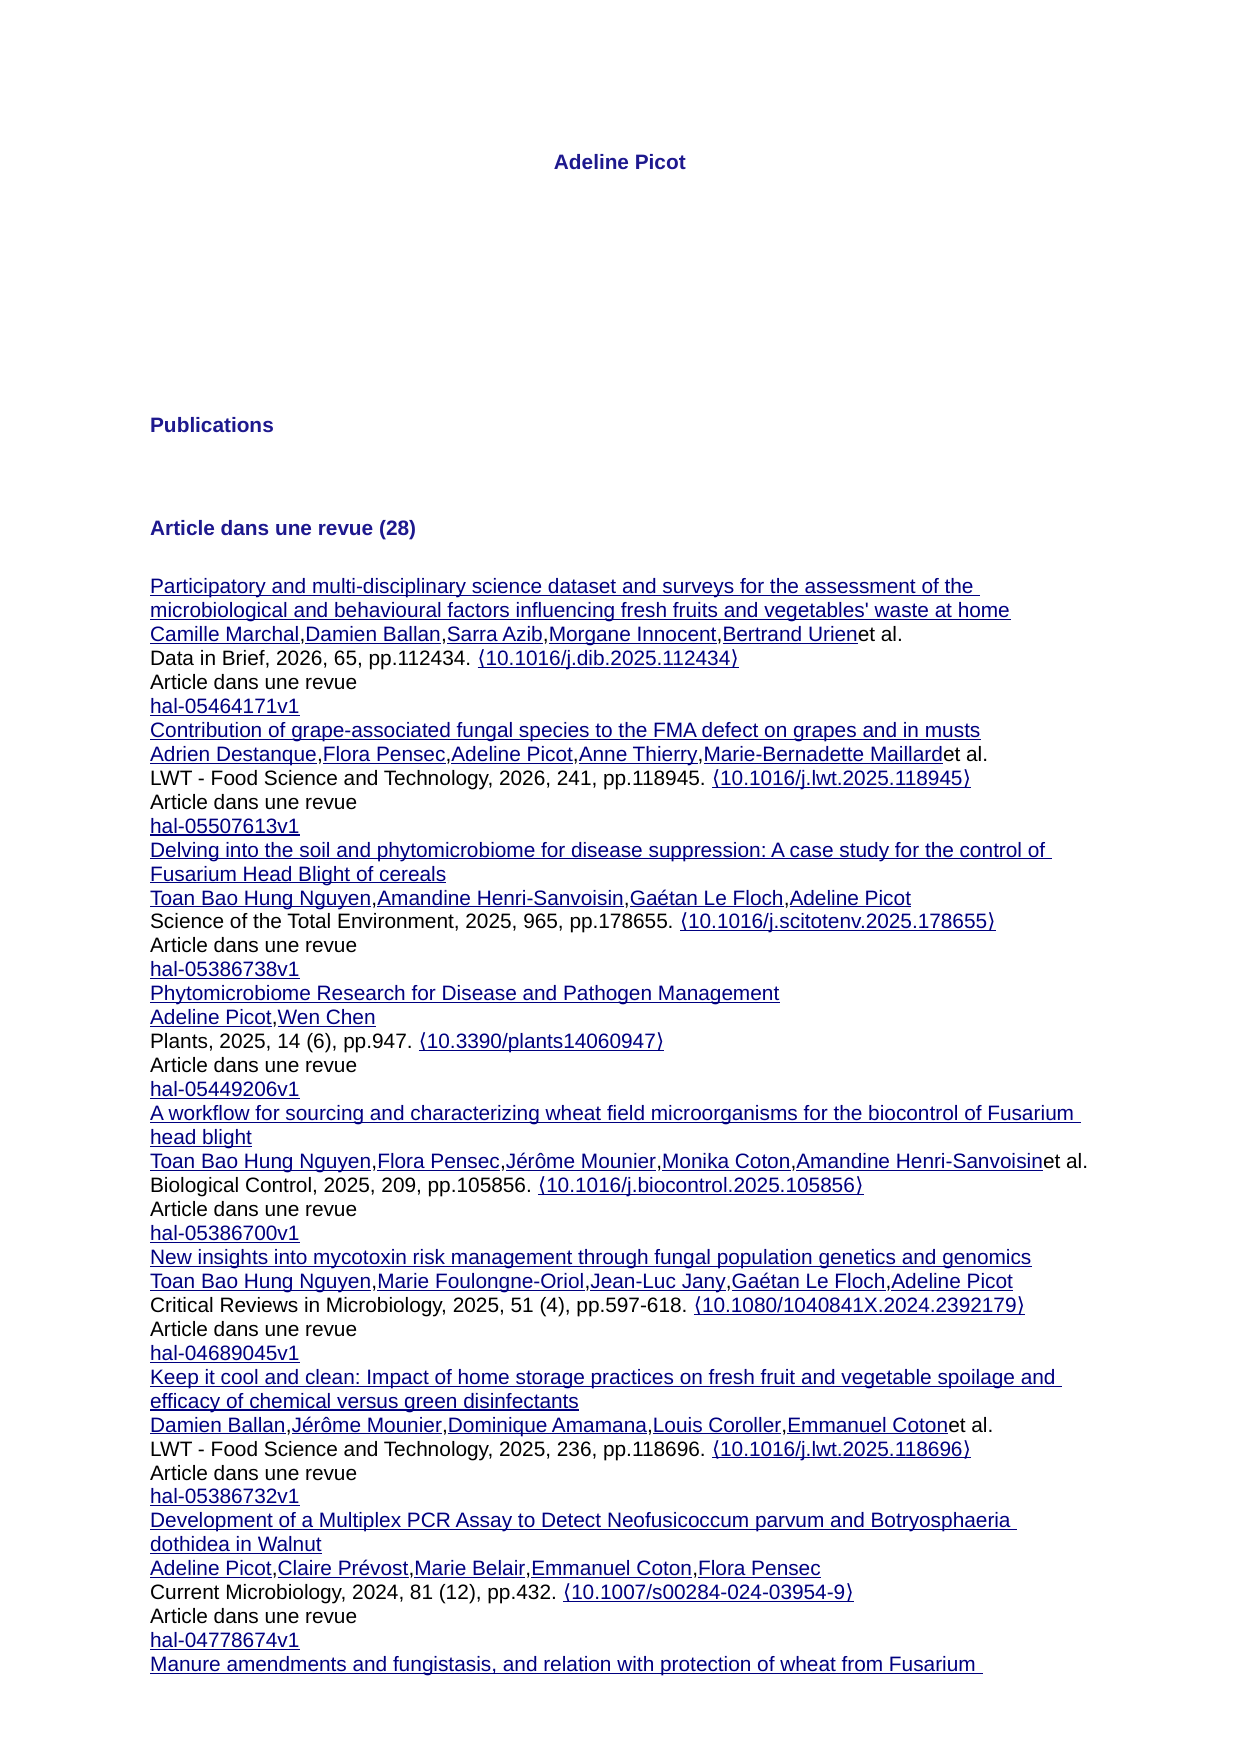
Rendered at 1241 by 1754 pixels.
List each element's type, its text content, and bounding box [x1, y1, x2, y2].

table_cell Delving into the soil and phytomicrobiome for disease suppression: A case study for the control of Fusarium Head Blight of cereals Toan Bao Hung Nguyen,Amandine Henri-Sanvoisin,Gaétan Le Floch,Adeline Picot Science of the Total Environment, 2025, 965, pp.178655. ⟨10.1016/j.scitotenv.2025.178655⟩ Article dans une revue hal-05386738v1 [150, 838, 1090, 981]
table_cell Phytomicrobiome Research for Disease and Pathogen Management Adeline Picot,Wen Chen Plants, 2025, 14 (6), pp.947. ⟨10.3390/plants14060947⟩ Article dans une revue hal-05449206v1 [150, 981, 1090, 1101]
subtitle Adeline Picot [150, 150, 1090, 174]
table_cell New insights into mycotoxin risk management through fungal population genetics and genomics Toan Bao Hung Nguyen,Marie Foulongne-Oriol,Jean-Luc Jany,Gaétan Le Floch,Adeline Picot Critical Reviews in Microbiology, 2025, 51 (4), pp.597-618. ⟨10.1080/1040841X.2024.2392179⟩ Article dans une revue hal-04689045v1 [150, 1245, 1090, 1364]
table_cell Development of a Multiplex PCR Assay to Detect Neofusicoccum parvum and Botryosphaeria dothidea in Walnut Adeline Picot,Claire Prévost,Marie Belair,Emmanuel Coton,Flora Pensec Current Microbiology, 2024, 81 (12), pp.432. ⟨10.1007/s00284-024-03954-9⟩ Article dans une revue hal-04778674v1 [150, 1508, 1090, 1652]
table_header Participatory and multi-disciplinary science dataset and surveys for the assessment of the microbiological and behavioural factors influencing fresh fruits and vegetables' waste at home Camille Marchal,Damien Ballan,Sarra Azib,Morgane Innocent,Bertrand Urienet al. Data in Brief, 2026, 65, pp.112434. ⟨10.1016/j.dib.2025.112434⟩ Article dans une revue hal-05464171v1 [150, 574, 1090, 718]
table_cell Manure amendments and fungistasis, and relation with protection of wheat from Fusarium [150, 1652, 1090, 1676]
subtitle Publications [150, 412, 1090, 436]
table_cell A workflow for sourcing and characterizing wheat field microorganisms for the biocontrol of Fusarium head blight Toan Bao Hung Nguyen,Flora Pensec,Jérôme Mounier,Monika Coton,Amandine Henri-Sanvoisinet al. Biological Control, 2025, 209, pp.105856. ⟨10.1016/j.biocontrol.2025.105856⟩ Article dans une revue hal-05386700v1 [150, 1101, 1090, 1245]
table_cell Contribution of grape-associated fungal species to the FMA defect on grapes and in musts Adrien Destanque,Flora Pensec,Adeline Picot,Anne Thierry,Marie-Bernadette Maillardet al. LWT - Food Science and Technology, 2026, 241, pp.118945. ⟨10.1016/j.lwt.2025.118945⟩ Article dans une revue hal-05507613v1 [150, 718, 1090, 837]
table_cell Keep it cool and clean: Impact of home storage practices on fresh fruit and vegetable spoilage and efficacy of chemical versus green disinfectants Damien Ballan,Jérôme Mounier,Dominique Amamana,Louis Coroller,Emmanuel Cotonet al. LWT - Food Science and Technology, 2025, 236, pp.118696. ⟨10.1016/j.lwt.2025.118696⟩ Article dans une revue hal-05386732v1 [150, 1365, 1090, 1508]
subtitle Article dans une revue (28) [150, 516, 1090, 539]
